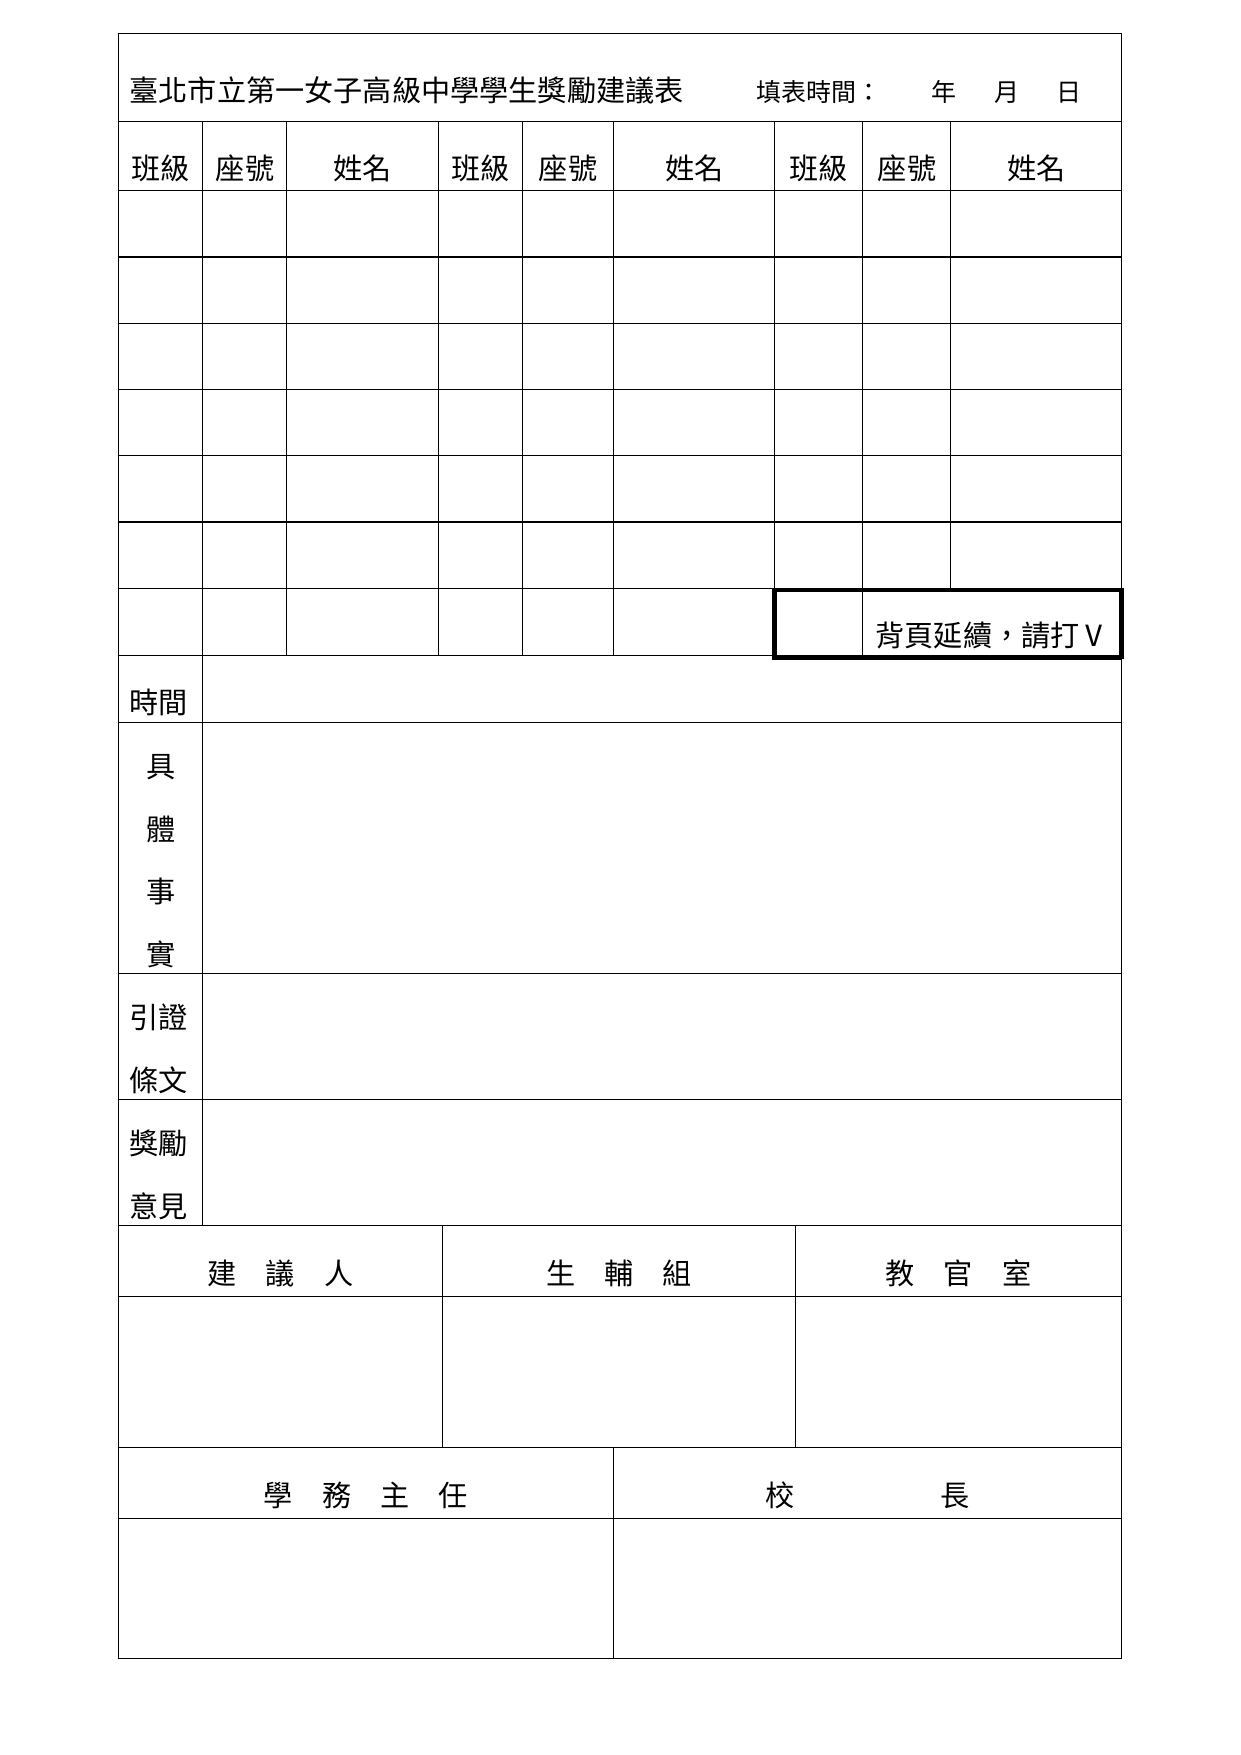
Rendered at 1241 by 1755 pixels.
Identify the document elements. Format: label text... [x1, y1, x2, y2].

table_cell [439, 523, 522, 588]
table_cell [119, 523, 202, 588]
table_cell [951, 390, 1121, 455]
table_cell 班級 [119, 122, 202, 190]
table_cell [203, 723, 1121, 973]
table_cell 姓名 [614, 122, 774, 190]
table_cell [287, 589, 438, 655]
table_cell [523, 589, 613, 655]
table_cell [777, 592, 862, 655]
table_cell [614, 258, 774, 323]
table_cell [203, 1100, 1121, 1225]
table_cell [203, 523, 286, 588]
table_cell [443, 1297, 795, 1447]
table_cell [775, 324, 862, 389]
table_cell [119, 390, 202, 455]
table_cell [614, 456, 774, 521]
table_cell [523, 456, 613, 521]
table_cell 背頁延續，請打Ⅴ [863, 592, 1119, 655]
table_cell [119, 324, 202, 389]
table_cell [951, 324, 1121, 389]
table_cell [439, 456, 522, 521]
table_cell [523, 390, 613, 455]
table_cell [523, 523, 613, 588]
table_cell [203, 258, 286, 323]
table_header 臺北市立第一女子高級中學學生獎勵建議表 填表時間： 年 月 日 [119, 34, 1121, 121]
table_cell [439, 258, 522, 323]
table_cell [119, 1297, 442, 1447]
table_cell [863, 191, 950, 256]
table_cell 座號 [203, 122, 286, 190]
table_cell [863, 258, 950, 323]
table_cell [439, 191, 522, 256]
table_cell [614, 523, 774, 588]
table_cell [119, 258, 202, 323]
table_cell [119, 191, 202, 256]
table_cell 獎勵意見 [119, 1100, 202, 1225]
table_cell 班級 [775, 122, 862, 190]
table_cell 教 官 室 [796, 1226, 1121, 1296]
table_cell [203, 324, 286, 389]
table_cell 學 務 主 任 [119, 1448, 613, 1518]
table_cell [203, 974, 1121, 1099]
table_cell [287, 258, 438, 323]
table_cell [951, 523, 1121, 588]
table_cell [119, 456, 202, 521]
table_cell [863, 523, 950, 588]
table_cell [775, 456, 862, 521]
table_cell [796, 1297, 1121, 1447]
table_cell 引證條文 [119, 974, 202, 1099]
table_cell [775, 523, 862, 588]
table_cell [287, 324, 438, 389]
table_cell [287, 191, 438, 256]
table_cell [439, 324, 522, 389]
table_cell [523, 191, 613, 256]
table_cell [863, 390, 950, 455]
table_cell [203, 589, 286, 655]
table_cell [203, 390, 286, 455]
table_cell [863, 456, 950, 521]
table_cell [203, 656, 1121, 722]
table_cell 姓名 [287, 122, 438, 190]
table_cell 建 議 人 [119, 1226, 442, 1296]
table_cell [287, 390, 438, 455]
table_cell [614, 390, 774, 455]
table_cell [951, 191, 1121, 256]
table_cell 座號 [523, 122, 613, 190]
table_cell [439, 390, 522, 455]
table_cell [951, 258, 1121, 323]
table_cell [614, 191, 774, 256]
table_cell [775, 258, 862, 323]
table_cell 姓名 [951, 122, 1121, 190]
table_cell [614, 589, 772, 655]
table_cell 校 長 [614, 1448, 1121, 1518]
table_cell [287, 523, 438, 588]
table_cell [287, 456, 438, 521]
table_cell [523, 258, 613, 323]
table_cell 生 輔 組 [443, 1226, 795, 1296]
table_cell [775, 390, 862, 455]
table_cell [775, 191, 862, 256]
table_cell [203, 191, 286, 256]
table_cell 具體事實 [119, 723, 202, 973]
table_cell [951, 456, 1121, 521]
table_cell [614, 1519, 1121, 1658]
table_cell [863, 324, 950, 389]
table_cell 時間 [119, 656, 202, 722]
table_cell 班級 [439, 122, 522, 190]
table_cell [439, 589, 522, 655]
table_cell [119, 1519, 613, 1658]
table_cell [119, 589, 202, 655]
table_cell [614, 324, 774, 389]
table_cell 座號 [863, 122, 950, 190]
table_cell [523, 324, 613, 389]
table_cell [203, 456, 286, 521]
